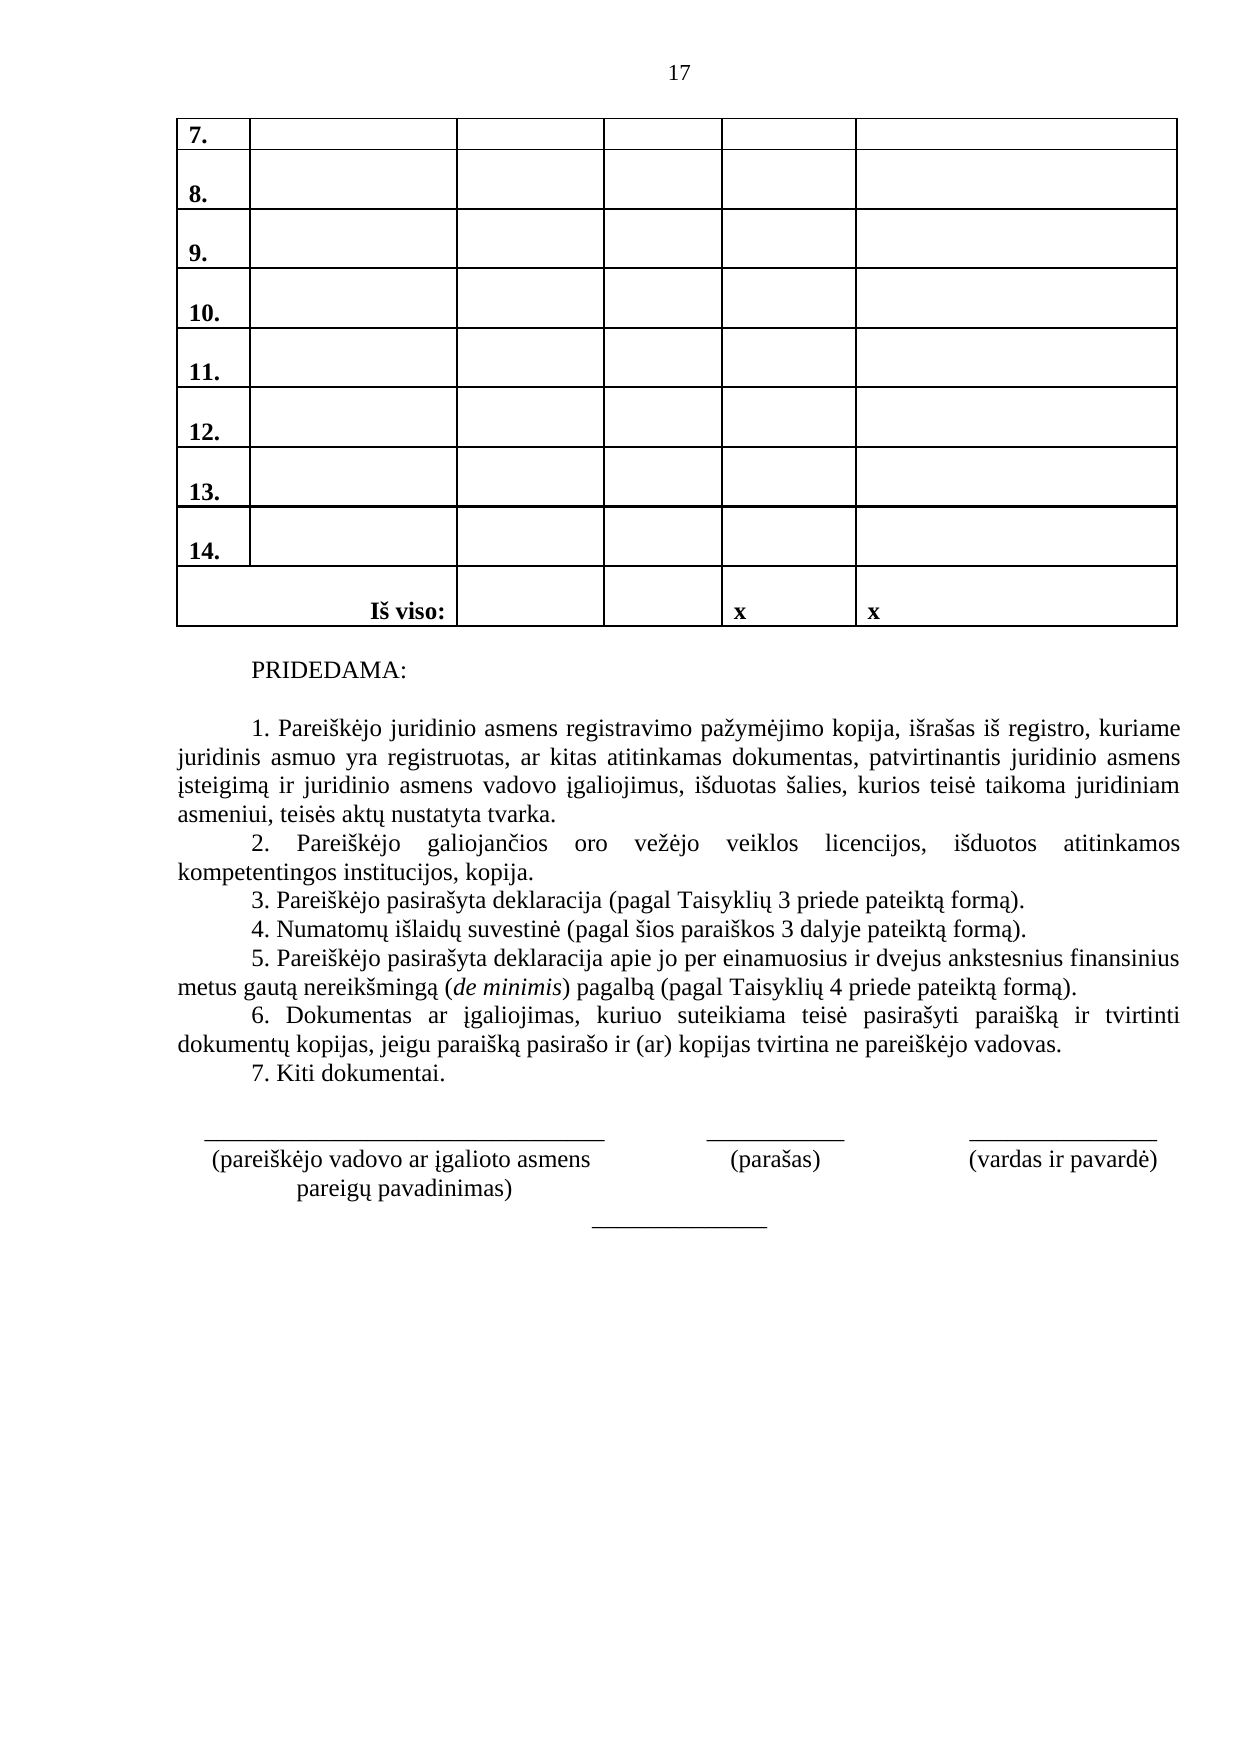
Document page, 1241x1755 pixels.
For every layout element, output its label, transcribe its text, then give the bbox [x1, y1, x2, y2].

table_cell [857, 388, 1176, 446]
text 1. Pareiškėjo juridinio asmens registravimo pažymėjimo kopija, išrašas iš registro, kuriame juridinis asmuo yra registruotas, ar kitas atitinkamas dokumentas, patvirtinantis juridinio asmens įsteigimą ir juridinio asmens vadovo įgaliojimus, išduotas šalies, kurios teisė taikoma juridiniam asmeniui, teisės aktų nustatyta tvarka. [177, 713, 1181, 828]
table_cell [251, 210, 456, 267]
table_cell 13. [178, 448, 249, 505]
table_cell [605, 119, 721, 149]
table_cell [251, 329, 456, 386]
table_cell [605, 567, 721, 624]
table_cell [251, 269, 456, 327]
table_cell [605, 150, 721, 207]
text PRIDEDAMA: [251, 655, 1181, 684]
table_cell [605, 329, 721, 386]
table_cell [723, 210, 855, 267]
text 5. Pareiškėjo pasirašyta deklaracija apie jo per einamuosius ir dvejus ankstesnius finansinius metus gautą nereikšmingą (de minimis) pagalbą (pagal Taisyklių 4 priede pateiktą formą). [177, 943, 1181, 1000]
table_cell [458, 567, 603, 624]
table_cell [723, 269, 855, 327]
table_cell [251, 150, 456, 207]
table_cell [723, 448, 855, 505]
table_cell [605, 508, 721, 565]
table_header ___________ (parašas) [631, 1115, 919, 1202]
table_cell [723, 388, 855, 446]
table_cell [251, 119, 456, 149]
text 6. Dokumentas ar įgaliojimas, kuriuo suteikiama teisė pasirašyti paraišką ir tvirtinti dokumentų kopijas, jeigu paraišką pasirašo ir (ar) kopijas tvirtina ne pareiškėjo vadovas. [177, 1000, 1181, 1058]
table_cell [458, 329, 603, 386]
table_cell [605, 448, 721, 505]
table_cell [857, 210, 1176, 267]
table_cell [458, 448, 603, 505]
table_cell [857, 329, 1176, 386]
table_cell 11. [178, 329, 249, 386]
table_cell [251, 448, 456, 505]
text 3. Pareiškėjo pasirašyta deklaracija (pagal Taisyklių 3 priede pateiktą formą). [177, 885, 1181, 914]
table_cell 14. [178, 508, 249, 565]
table_cell [857, 119, 1176, 149]
text 2. Pareiškėjo galiojančios oro vežėjo veiklos licencijos, išduotos atitinkamos kompetentingos institucijos, kopija. [177, 828, 1181, 885]
table_cell x [723, 567, 855, 624]
text 4. Numatomų išlaidų suvestinė (pagal šios paraiškos 3 dalyje pateiktą formą). [177, 914, 1181, 943]
table_cell 8. [178, 150, 249, 207]
table_cell [857, 269, 1176, 327]
table_cell [458, 508, 603, 565]
table_cell [723, 119, 855, 149]
text 7. Kiti dokumentai. [177, 1058, 1181, 1087]
table_cell [723, 508, 855, 565]
table_cell [251, 388, 456, 446]
table_cell [857, 448, 1176, 505]
table_cell 7. [178, 119, 249, 149]
table_cell [723, 150, 855, 207]
table_cell [857, 150, 1176, 207]
table_cell 9. [178, 210, 249, 267]
text ______________ [177, 1202, 1181, 1230]
table_header ________________________________ (pareiškėjo vadovo ar įgalioto asmens pareigų pavadinimas) [177, 1115, 631, 1202]
table_cell 10. [178, 269, 249, 327]
table_cell 12. [178, 388, 249, 446]
table_cell [458, 210, 603, 267]
table_cell Iš viso: [250, 567, 456, 624]
table_cell [857, 508, 1176, 565]
table_cell [458, 388, 603, 446]
table_cell [458, 119, 603, 149]
table_header _______________ (vardas ir pavardė) [919, 1115, 1207, 1202]
table_cell [605, 210, 721, 267]
table_cell [458, 269, 603, 327]
table_cell x [857, 567, 1176, 624]
table_cell [723, 329, 855, 386]
table_cell [605, 269, 721, 327]
table_cell [251, 508, 456, 565]
table_cell [178, 567, 250, 624]
table_cell [605, 388, 721, 446]
table_cell [458, 150, 603, 207]
